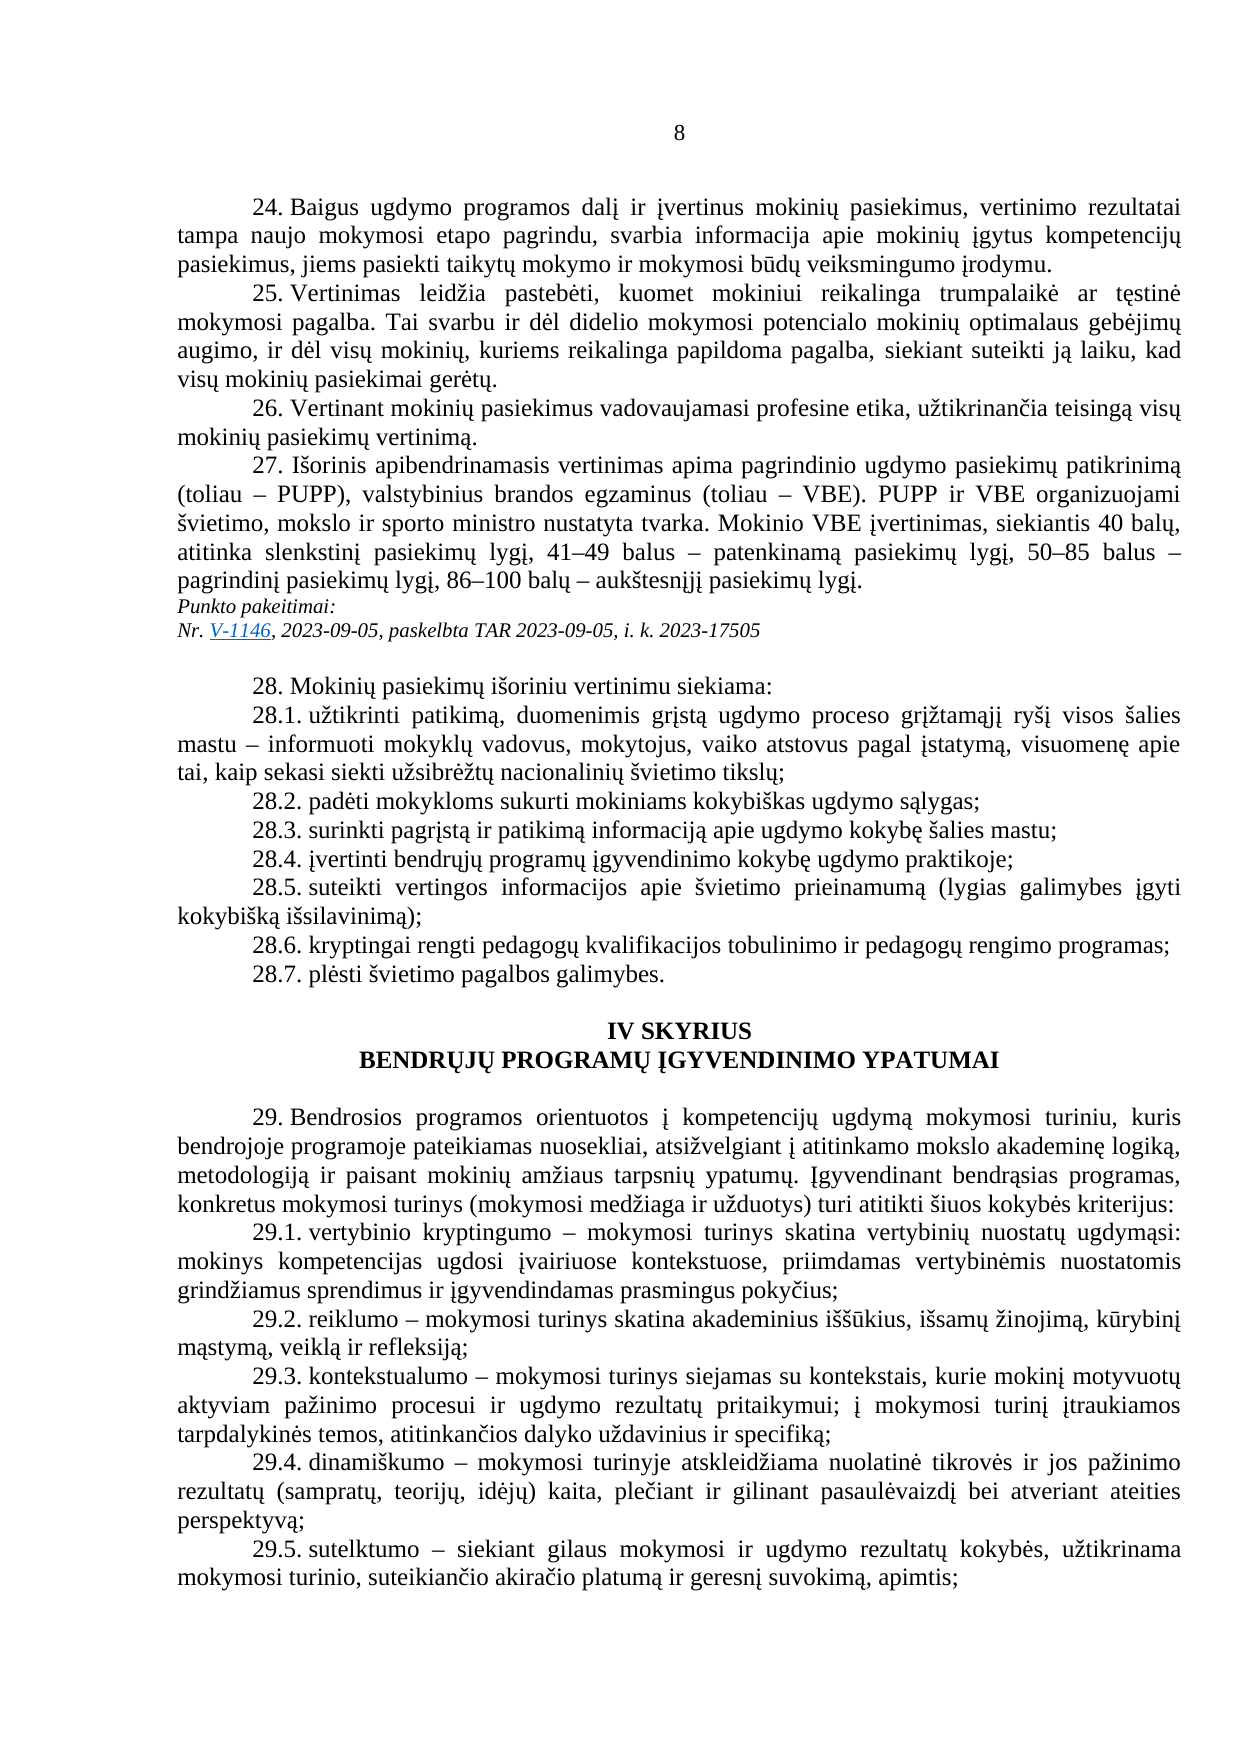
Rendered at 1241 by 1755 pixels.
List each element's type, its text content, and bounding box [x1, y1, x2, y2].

text 29.2. reiklumo – mokymosi turinys skatina akademinius iššūkius, išsamų žinojimą, kūrybinį mąstymą, veiklą ir refleksiją; [177, 1304, 1182, 1361]
text 28.3. surinkti pagrįstą ir patikimą informaciją apie ugdymo kokybę šalies mastu; [177, 815, 1182, 844]
text 28.7. plėsti švietimo pagalbos galimybes. [177, 959, 1182, 987]
text 28.6. kryptingai rengti pedagogų kvalifikacijos tobulinimo ir pedagogų rengimo programas; [177, 930, 1182, 959]
text 29.5. sutelktumo – siekiant gilaus mokymosi ir ugdymo rezultatų kokybės, užtikrinama mokymosi turinio, suteikiančio akiračio platumą ir geresnį suvokimą, apimtis; [177, 1534, 1182, 1591]
text 29. Bendrosios programos orientuotos į kompetencijų ugdymą mokymosi turiniu, kuris bendrojoje programoje pateikiamas nuosekliai, atsižvelgiant į atitinkamo mokslo akademinę logiką, metodologiją ir paisant mokinių amžiaus tarpsnių ypatumų. Įgyvendinant bendrąsias programas, konkretus mokymosi turinys (mokymosi medžiaga ir užduotys) turi atitikti šiuos kokybės kriterijus: [177, 1102, 1182, 1217]
text 28.4. įvertinti bendrųjų programų įgyvendinimo kokybę ugdymo praktikoje; [177, 844, 1182, 872]
text IV SKYRIUS [177, 1016, 1182, 1045]
text Nr. V-1146, 2023-09-05, paskelbta TAR 2023-09-05, i. k. 2023-17505 [177, 618, 1182, 642]
text 27. Išorinis apibendrinamasis vertinimas apima pagrindinio ugdymo pasiekimų patikrinimą (toliau – PUPP), valstybinius brandos egzaminus (toliau – VBE). PUPP ir VBE organizuojami švietimo, mokslo ir sporto ministro nustatyta tvarka. Mokinio VBE įvertinimas, siekiantis 40 balų, atitinka slenkstinį pasiekimų lygį, 41–49 balus – patenkinamą pasiekimų lygį, 50–85 balus – pagrindinį pasiekimų lygį, 86–100 balų – aukštesnįjį pasiekimų lygį. [177, 451, 1182, 594]
text 28.2. padėti mokykloms sukurti mokiniams kokybiškas ugdymo sąlygas; [177, 786, 1182, 815]
text Punkto pakeitimai: [177, 594, 1182, 618]
text 25. Vertinimas leidžia pastebėti, kuomet mokiniui reikalinga trumpalaikė ar tęstinė mokymosi pagalba. Tai svarbu ir dėl didelio mokymosi potencialo mokinių optimalaus gebėjimų augimo, ir dėl visų mokinių, kuriems reikalinga papildoma pagalba, siekiant suteikti ją laiku, kad visų mokinių pasiekimai gerėtų. [177, 278, 1182, 393]
text 28.1. užtikrinti patikimą, duomenimis grįstą ugdymo proceso grįžtamąjį ryšį visos šalies mastu – informuoti mokyklų vadovus, mokytojus, vaiko atstovus pagal įstatymą, visuomenę apie tai, kaip sekasi siekti užsibrėžtų nacionalinių švietimo tikslų; [177, 700, 1182, 786]
text 28.5. suteikti vertingos informacijos apie švietimo prieinamumą (lygias galimybes įgyti kokybišką išsilavinimą); [177, 872, 1182, 930]
text 29.1. vertybinio kryptingumo – mokymosi turinys skatina vertybinių nuostatų ugdymąsi: mokinys kompetencijas ugdosi įvairiuose kontekstuose, priimdamas vertybinėmis nuostatomis grindžiamus sprendimus ir įgyvendindamas prasmingus pokyčius; [177, 1217, 1182, 1304]
text 26. Vertinant mokinių pasiekimus vadovaujamasi profesine etika, užtikrinančia teisingą visų mokinių pasiekimų vertinimą. [177, 393, 1182, 451]
text 29.4. dinamiškumo – mokymosi turinyje atskleidžiama nuolatinė tikrovės ir jos pažinimo rezultatų (sampratų, teorijų, idėjų) kaita, plečiant ir gilinant pasaulėvaizdį bei atveriant ateities perspektyvą; [177, 1447, 1182, 1534]
text BENDRŲJŲ PROGRAMŲ ĮGYVENDINIMO YPATUMAI [177, 1045, 1182, 1074]
text 24. Baigus ugdymo programos dalį ir įvertinus mokinių pasiekimus, vertinimo rezultatai tampa naujo mokymosi etapo pagrindu, svarbia informacija apie mokinių įgytus kompetencijų pasiekimus, jiems pasiekti taikytų mokymo ir mokymosi būdų veiksmingumo įrodymu. [177, 192, 1182, 278]
text 29.3. kontekstualumo – mokymosi turinys siejamas su kontekstais, kurie mokinį motyvuotų aktyviam pažinimo procesui ir ugdymo rezultatų pritaikymui; į mokymosi turinį įtraukiamos tarpdalykinės temos, atitinkančios dalyko uždavinius ir specifiką; [177, 1361, 1182, 1447]
text 28. Mokinių pasiekimų išoriniu vertinimu siekiama: [177, 671, 1182, 700]
